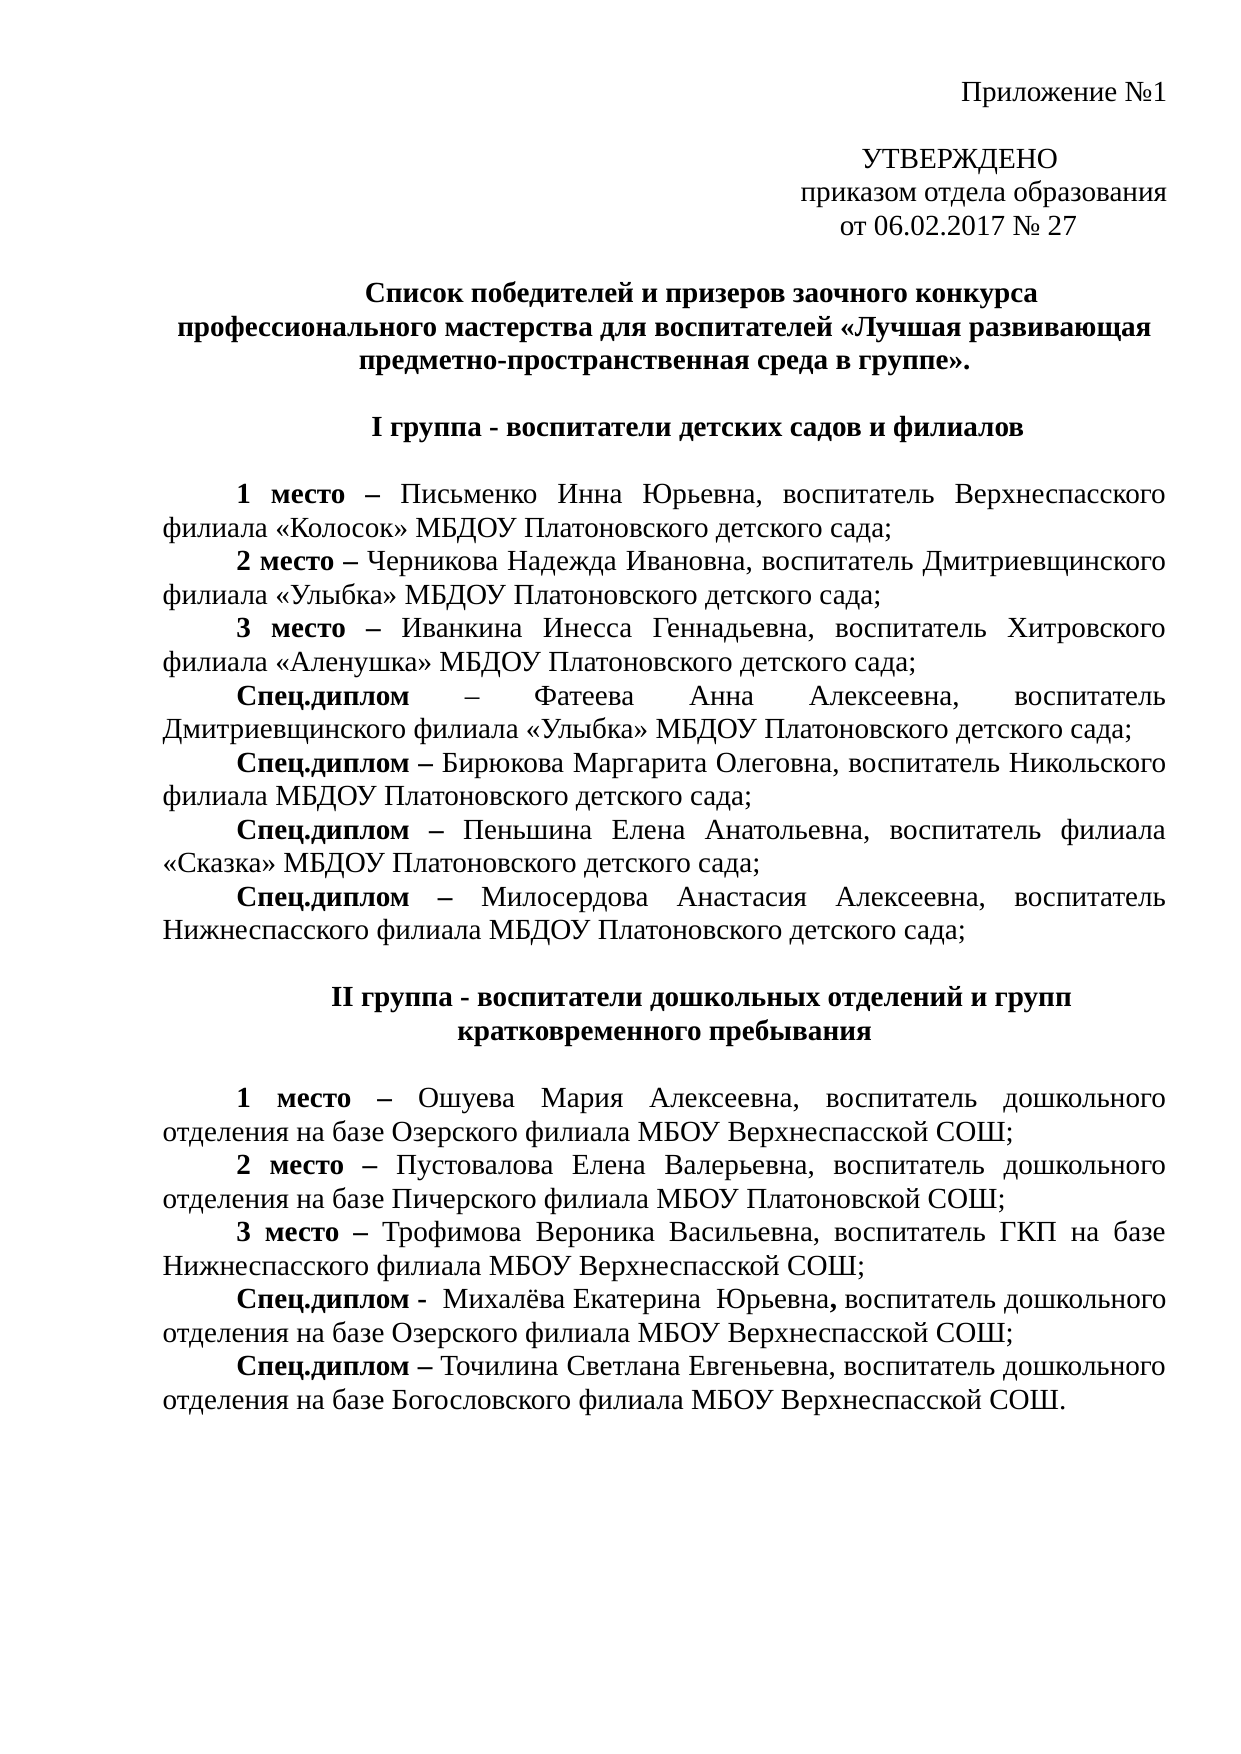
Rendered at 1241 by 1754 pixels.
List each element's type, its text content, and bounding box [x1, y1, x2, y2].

text Приложение №1 [162, 74, 1167, 107]
text 1 место – Письменко Инна Юрьевна, воспитатель Верхнеспасского филиала «Колосок» МБДОУ Платоновского детского сада; [162, 476, 1167, 543]
text I группа - воспитатели детских садов и филиалов [162, 409, 1167, 443]
text II группа - воспитатели дошкольных отделений и групп кратковременного пребывания [162, 979, 1167, 1047]
text 1 место – Ошуева Мария Алексеевна, воспитатель дошкольного отделения на базе Озерского филиала МБОУ Верхнеспасской СОШ; [162, 1080, 1167, 1147]
text приказом отдела образования [162, 174, 1167, 208]
text 2 место – Пустовалова Елена Валерьевна, воспитатель дошкольного отделения на базе Пичерского филиала МБОУ Платоновской СОШ; [162, 1147, 1167, 1214]
text 2 место – Черникова Надежда Ивановна, воспитатель Дмитриевщинского филиала «Улыбка» МБДОУ Платоновского детского сада; [162, 543, 1167, 611]
text Спец.диплом – Пеньшина Елена Анатольевна, воспитатель филиала «Сказка» МБДОУ Платоновского детского сада; [162, 812, 1167, 879]
text УТВЕРЖДЕНО [162, 141, 1167, 174]
text Спец.диплом – Милосердова Анастасия Алексеевна, воспитатель Нижнеспасского филиала МБДОУ Платоновского детского сада; [162, 879, 1167, 946]
text от 06.02.2017 № 27 [162, 208, 1167, 242]
text Спец.диплом – Точилина Светлана Евгеньевна, воспитатель дошкольного отделения на базе Богословского филиала МБОУ Верхнеспасской СОШ. [162, 1348, 1167, 1416]
text Спец.диплом – Бирюкова Маргарита Олеговна, воспитатель Никольского филиала МБДОУ Платоновского детского сада; [162, 745, 1167, 812]
text Спец.диплом - Михалёва Екатерина Юрьевна, воспитатель дошкольного отделения на базе Озерского филиала МБОУ Верхнеспасской СОШ; [162, 1281, 1167, 1348]
text Список победителей и призеров заочного конкурса профессионального мастерства для воспитателей «Лучшая развивающая предметно-пространственная среда в группе». [162, 275, 1167, 376]
text 3 место – Иванкина Инесса Геннадьевна, воспитатель Хитровского филиала «Аленушка» МБДОУ Платоновского детского сада; [162, 611, 1167, 678]
text Спец.диплом – Фатеева Анна Алексеевна, воспитатель Дмитриевщинского филиала «Улыбка» МБДОУ Платоновского детского сада; [162, 678, 1167, 745]
text 3 место – Трофимова Вероника Васильевна, воспитатель ГКП на базе Нижнеспасского филиала МБОУ Верхнеспасской СОШ; [162, 1214, 1167, 1281]
